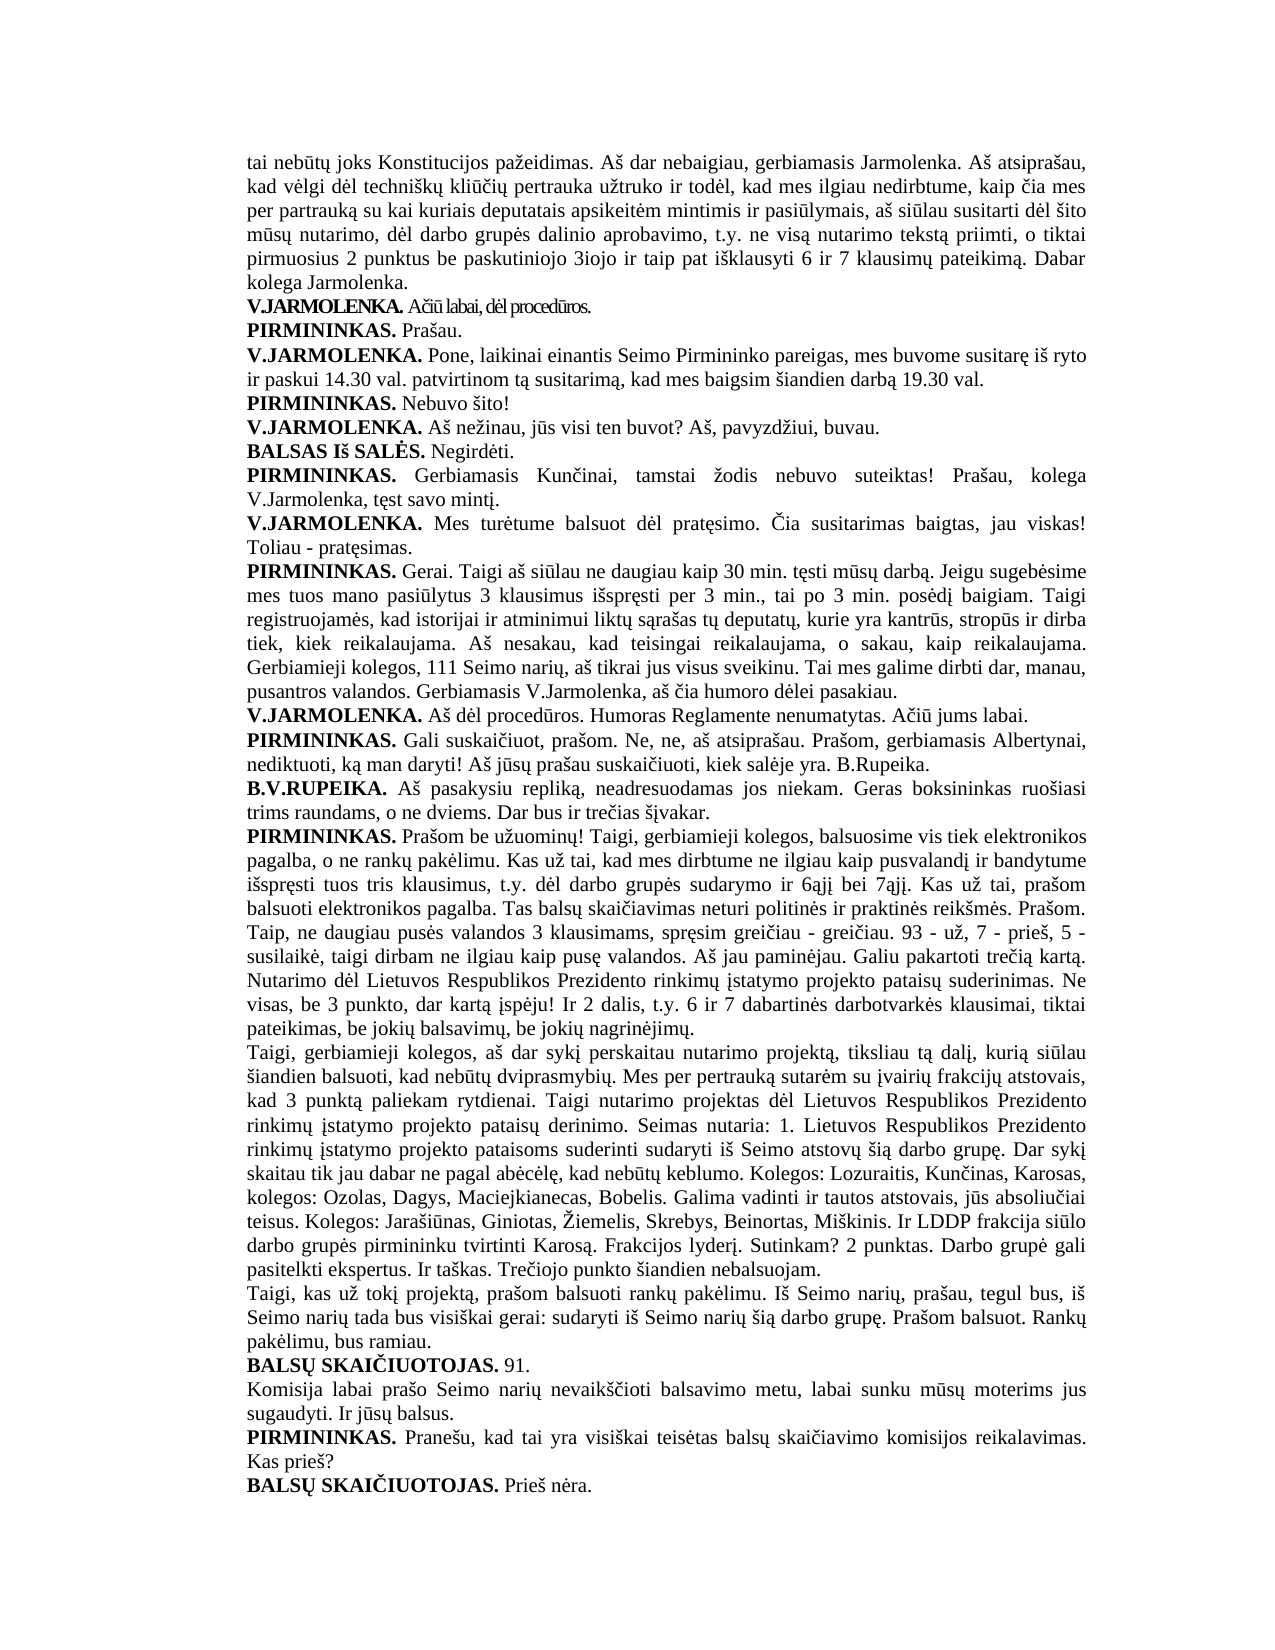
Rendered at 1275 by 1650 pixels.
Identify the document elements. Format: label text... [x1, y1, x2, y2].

text B.V.RUPEIKA. Aš pasakysiu repliką, neadresuodamas jos niekam. Geras boksininkas ruošiasi trims raundams, o ne dviems. Dar bus ir trečias šįvakar. [247, 776, 1087, 824]
text PIRMININKAS. Gerbiamasis Kunčinai, tamstai žodis nebuvo suteiktas! Prašau, kolega V.Jarmolenka, tęst savo mintį. [247, 463, 1087, 511]
text V.JARMOLENKA. Mes turėtume balsuot dėl pratęsimo. Čia susitarimas baigtas, jau viskas! Toliau - pratęsimas. [247, 511, 1087, 559]
text V.JARMOLENKA. Pone, laikinai einantis Seimo Pirmininko pareigas, mes buvome susitarę iš ryto ir paskui 14.30 val. patvirtinom tą susitarimą, kad mes baigsim šiandien darbą 19.30 val. [247, 342, 1087, 391]
text Komisija labai prašo Seimo narių nevaikščioti balsavimo metu, labai sunku mūsų moterims jus sugaudyti. Ir jūsų balsus. [247, 1377, 1087, 1425]
text PIRMININKAS. Gerai. Taigi aš siūlau ne daugiau kaip 30 min. tęsti mūsų darbą. Jeigu sugebėsime mes tuos mano pasiūlytus 3 klausimus išspręsti per 3 min., tai po 3 min. posėdį baigiam. Taigi registruojamės, kad istorijai ir atminimui liktų sąrašas tų deputatų, kurie yra kantrūs, stropūs ir dirba tiek, kiek reikalaujama. Aš nesakau, kad teisingai reikalaujama, o sakau, kaip reikalaujama. Gerbiamieji kolegos, 111 Seimo narių, aš tikrai jus visus sveikinu. Tai mes galime dirbti dar, manau, pusantros valandos. Gerbiamasis V.Jarmolenka, aš čia humoro dėlei pasakiau. [247, 559, 1087, 703]
text tai nebūtų joks Konstitucijos pažeidimas. Aš dar nebaigiau, gerbiamasis Jarmolenka. Aš atsiprašau, kad vėlgi dėl techniškų kliūčių pertrauka užtruko ir todėl, kad mes ilgiau nedirbtume, kaip čia mes per partrauką su kai kuriais deputatais apsikeitėm mintimis ir pasiūlymais, aš siūlau susitarti dėl šito mūsų nutarimo, dėl darbo grupės dalinio aprobavimo, t.y. ne visą nutarimo tekstą priimti, o tiktai pirmuosius 2 punktus be paskutiniojo 3iojo ir taip pat išklausyti 6 ir 7 klausimų pateikimą. Dabar kolega Jarmolenka. [247, 150, 1087, 294]
text V.JARMOLENKA. Aš nežinau, jūs visi ten buvot? Aš, pavyzdžiui, buvau. [247, 415, 1087, 439]
text Taigi, kas už tokį projektą, prašom balsuoti rankų pakėlimu. Iš Seimo narių, prašau, tegul bus, iš Seimo narių tada bus visiškai gerai: sudaryti iš Seimo narių šią darbo grupę. Prašom balsuot. Rankų pakėlimu, bus ramiau. [247, 1281, 1087, 1353]
text V.JARMOLENKA. Ačiū labai, dėl procedūros. [247, 294, 1087, 318]
text PIRMININKAS. Prašom be užuominų! Taigi, gerbiamieji kolegos, balsuosime vis tiek elektronikos pagalba, o ne rankų pakėlimu. Kas už tai, kad mes dirbtume ne ilgiau kaip pusvalandį ir bandytume išspręsti tuos tris klausimus, t.y. dėl darbo grupės sudarymo ir 6ąjį bei 7ąjį. Kas už tai, prašom balsuoti elektronikos pagalba. Tas balsų skaičiavimas neturi politinės ir praktinės reikšmės. Prašom. Taip, ne daugiau pusės valandos 3 klausimams, spręsim greičiau - greičiau. 93 - už, 7 - prieš, 5 - susilaikė, taigi dirbam ne ilgiau kaip pusę valandos. Aš jau paminėjau. Galiu pakartoti trečią kartą. Nutarimo dėl Lietuvos Respublikos Prezidento rinkimų įstatymo projekto pataisų suderinimas. Ne visas, be 3 punkto, dar kartą įspėju! Ir 2 dalis, t.y. 6 ir 7 dabartinės darbotvarkės klausimai, tiktai pateikimas, be jokių balsavimų, be jokių nagrinėjimų. [247, 824, 1087, 1040]
text Taigi, gerbiamieji kolegos, aš dar sykį perskaitau nutarimo projektą, tiksliau tą dalį, kurią siūlau šiandien balsuoti, kad nebūtų dviprasmybių. Mes per pertrauką sutarėm su įvairių frakcijų atstovais, kad 3 punktą paliekam rytdienai. Taigi nutarimo projektas dėl Lietuvos Respublikos Prezidento rinkimų įstatymo projekto pataisų derinimo. Seimas nutaria: 1. Lietuvos Respublikos Prezidento rinkimų įstatymo projekto pataisoms suderinti sudaryti iš Seimo atstovų šią darbo grupę. Dar sykį skaitau tik jau dabar ne pagal abėcėlę, kad nebūtų keblumo. Kolegos: Lozuraitis, Kunčinas, Karosas, kolegos: Ozolas, Dagys, Maciejkianecas, Bobelis. Galima vadinti ir tautos atstovais, jūs absoliučiai teisus. Kolegos: Jarašiūnas, Giniotas, Žiemelis, Skrebys, Beinortas, Miškinis. Ir LDDP frakcija siūlo darbo grupės pirmininku tvirtinti Karosą. Frakcijos lyderį. Sutinkam? 2 punktas. Darbo grupė gali pasitelkti ekspertus. Ir taškas. Trečiojo punkto šiandien nebalsuojam. [247, 1040, 1087, 1281]
text PIRMININKAS. Prašau. [247, 318, 1087, 342]
text PIRMININKAS. Nebuvo šito! [247, 391, 1087, 415]
text BALSŲ SKAIČIUOTOJAS. Prieš nėra. [247, 1473, 1087, 1497]
text V.JARMOLENKA. Aš dėl procedūros. Humoras Reglamente nenumatytas. Ačiū jums labai. [247, 703, 1087, 727]
text BALSAS Iš SALĖS. Negirdėti. [247, 439, 1087, 463]
text PIRMININKAS. Gali suskaičiuot, prašom. Ne, ne, aš atsiprašau. Prašom, gerbiamasis Albertynai, nediktuoti, ką man daryti! Aš jūsų prašau suskaičiuoti, kiek salėje yra. B.Rupeika. [247, 727, 1087, 776]
text PIRMININKAS. Pranešu, kad tai yra visiškai teisėtas balsų skaičiavimo komisijos reikalavimas. Kas prieš? [247, 1425, 1087, 1473]
text BALSŲ SKAIČIUOTOJAS. 91. [247, 1353, 1087, 1377]
